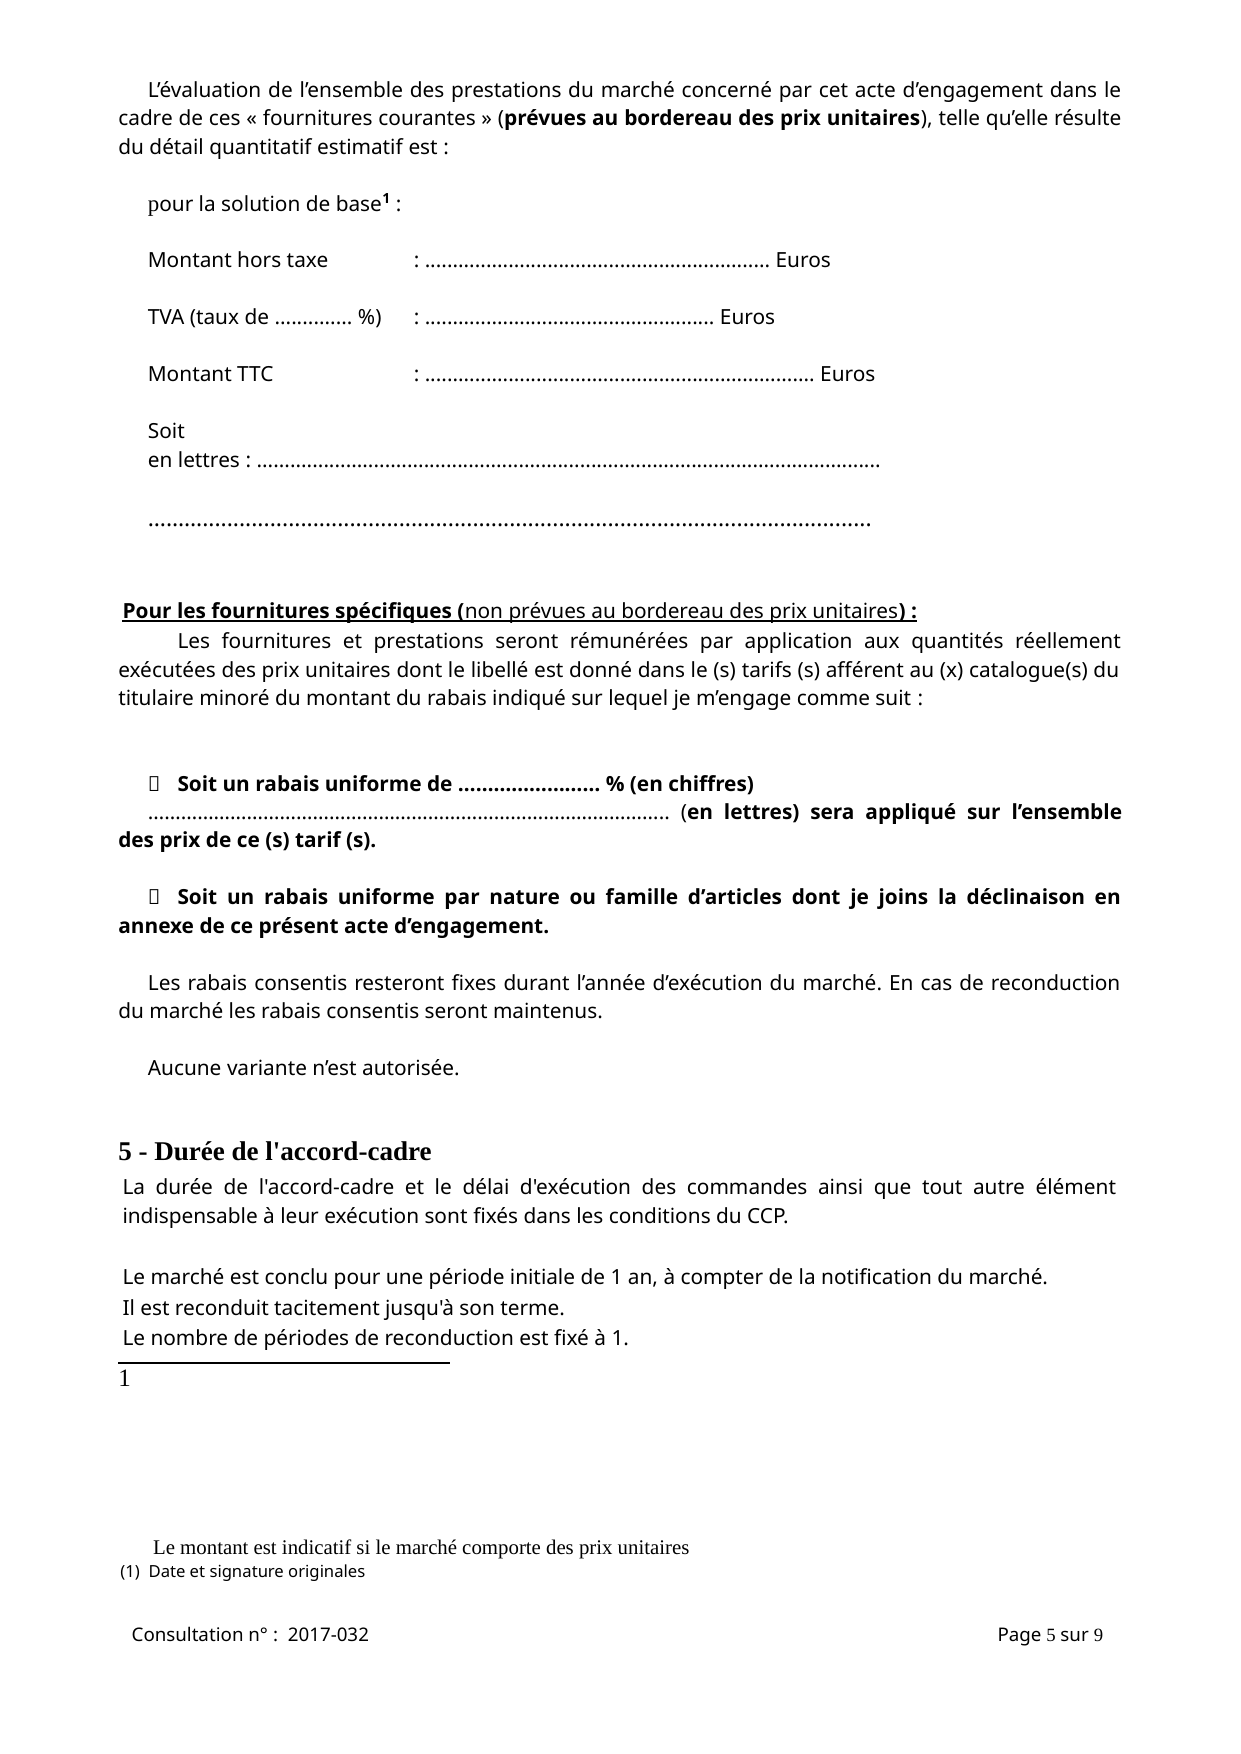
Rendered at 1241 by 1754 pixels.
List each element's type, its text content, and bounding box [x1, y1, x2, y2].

text ………............................................................................................................. [118, 502, 1122, 533]
text Le montant est indicatif si le marché comporte des prix unitaires [118, 1535, 1122, 1559]
text Le nombre de périodes de reconduction est fixé à 1. [122, 1323, 1118, 1352]
text  Soit un rabais uniforme par nature ou famille d’articles dont je joins la déclinaison en annexe de ce présent acte d’engagement. [118, 882, 1122, 939]
text pour la solution de base : [118, 189, 1122, 217]
text L’évaluation de l’ensemble des prestations du marché concerné par cet acte d’engagement dans le cadre de ces « fournitures courantes » (prévues au bordereau des prix unitaires), telle qu’elle résulte du détail quantitatif estimatif est : [118, 75, 1122, 160]
text Les rabais consentis resteront fixes durant l’année d’exécution du marché. En cas de reconduction du marché les rabais consentis seront maintenus. [118, 968, 1122, 1024]
text La durée de l'accord-cadre et le délai d'exécution des commandes ainsi que tout autre élément indispensable à leur exécution sont fixés dans les conditions du CCP. [122, 1172, 1118, 1229]
text Il est reconduit tacitement jusqu'à son terme. [122, 1293, 1118, 1321]
text Aucune variante n’est autorisée. [118, 1053, 1122, 1081]
text Les fournitures et prestations seront rémunérées par application aux quantités réellement exécutées des prix unitaires dont le libellé est donné dans le (s) tarifs (s) afférent au (x) catalogue(s) du titulaire minoré du montant du rabais indiqué sur lequel je m’engage comme suit : [118, 626, 1122, 712]
text Pour les fournitures spécifiques (non prévues au bordereau des prix unitaires) : [122, 596, 1118, 624]
text Montant TTC : ...................................................................... Euros [118, 359, 1122, 388]
subtitle 5 - Durée de l'accord-cadre [118, 1135, 1122, 1166]
text Montant hors taxe : .............................................................. Euros [118, 246, 1122, 274]
text en lettres : ................................................................................................................ [118, 445, 1122, 473]
text Le marché est conclu pour une période initiale de 1 an, à compter de la notification du marché. [122, 1262, 1118, 1291]
text  Soit un rabais uniforme de …………………… % (en chiffres) [118, 769, 1122, 797]
text TVA (taux de .............. %) : .................................................... Euros [118, 302, 1122, 331]
text Soit [118, 416, 1122, 445]
text ………………………………………………………………………………….. (en lettres) sera appliqué sur l’ensemble des prix de ce (s) tarif (s). [118, 797, 1122, 854]
